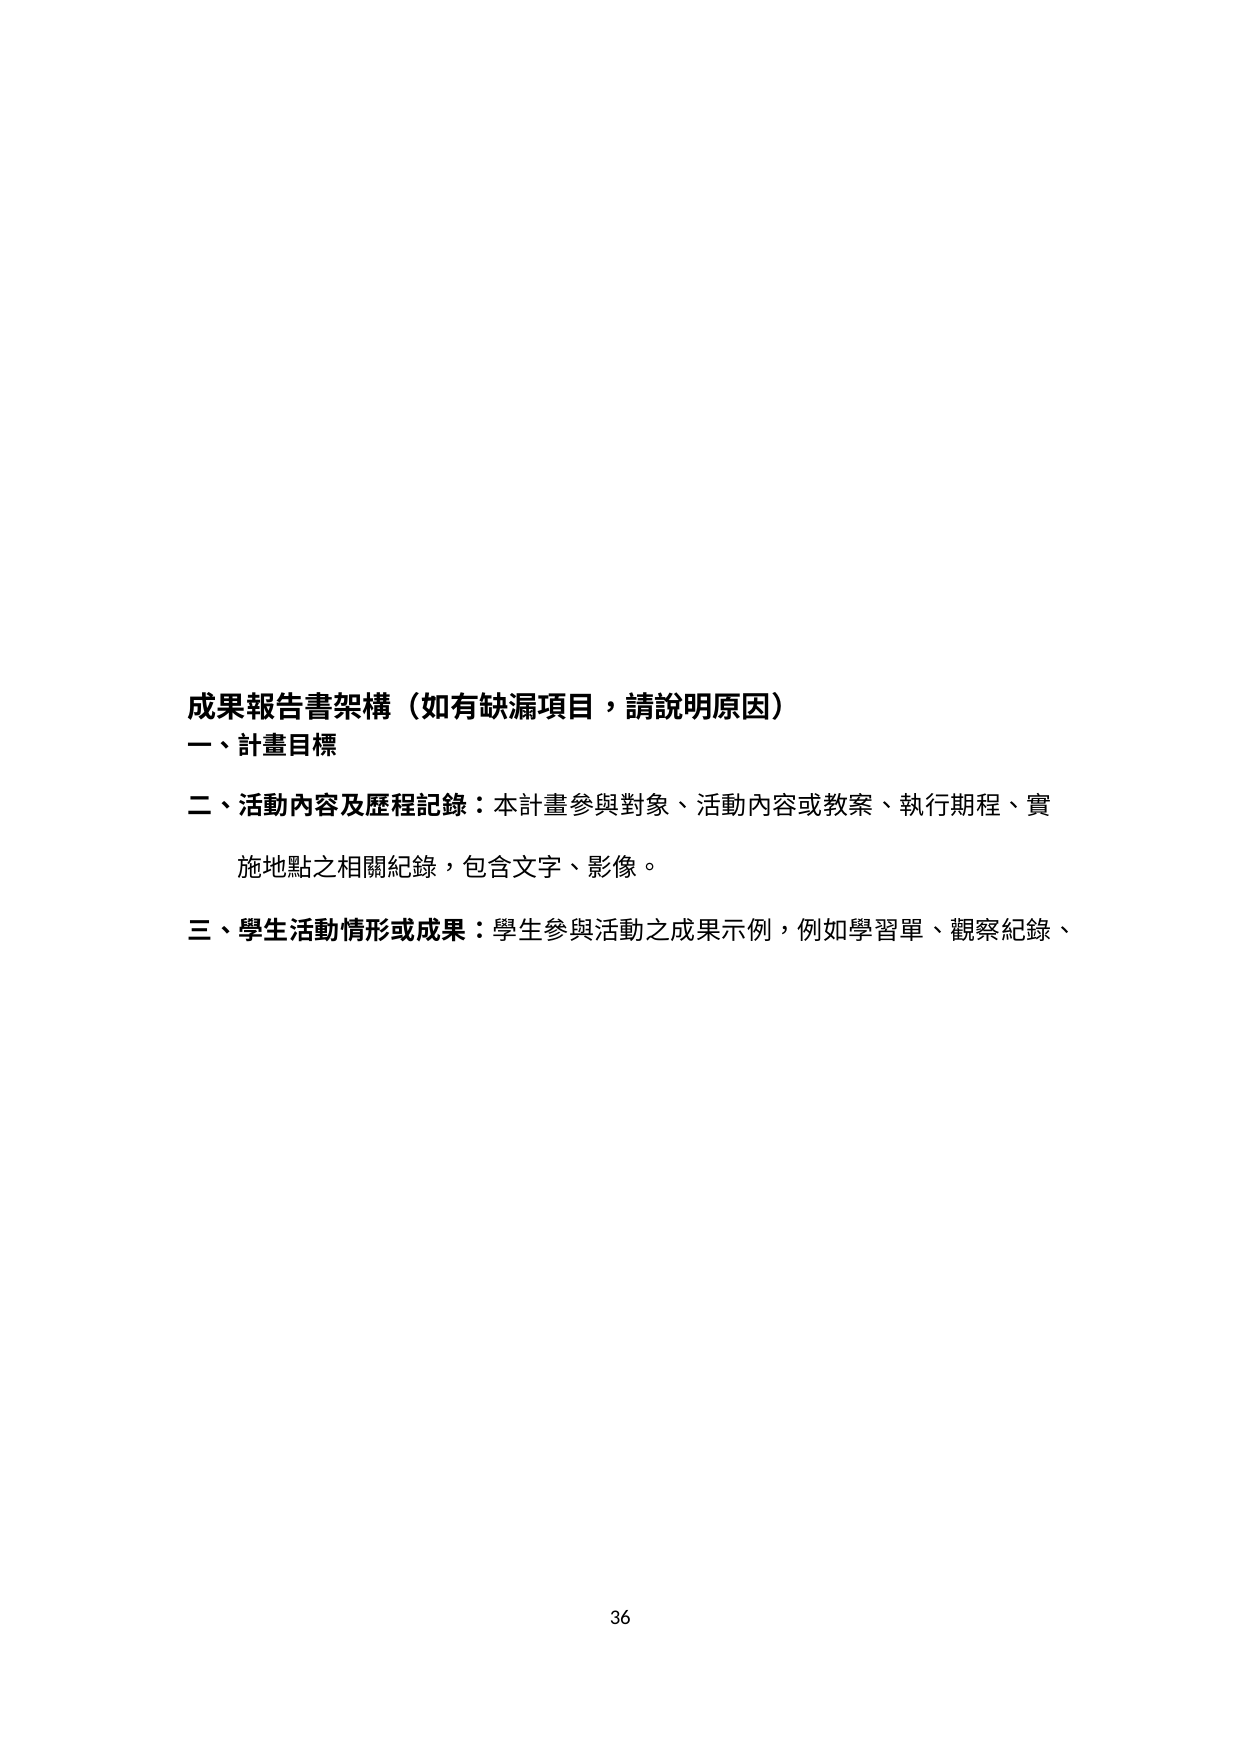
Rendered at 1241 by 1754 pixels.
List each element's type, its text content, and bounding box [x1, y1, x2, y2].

text 一、計畫目標 [187, 726, 1053, 762]
text 成果報告書架構（如有缺漏項目，請說明原因） [187, 683, 1053, 726]
text 二、活動內容及歷程記錄：本計畫參與對象、活動內容或教案、執行期程、實施地點之相關紀錄，包含文字、影像。 [187, 762, 1053, 887]
text 三、學生活動情形或成果：學生參與活動之成果示例，例如學習單、觀察紀錄、心得撰寫與發表等。 [187, 887, 1053, 949]
